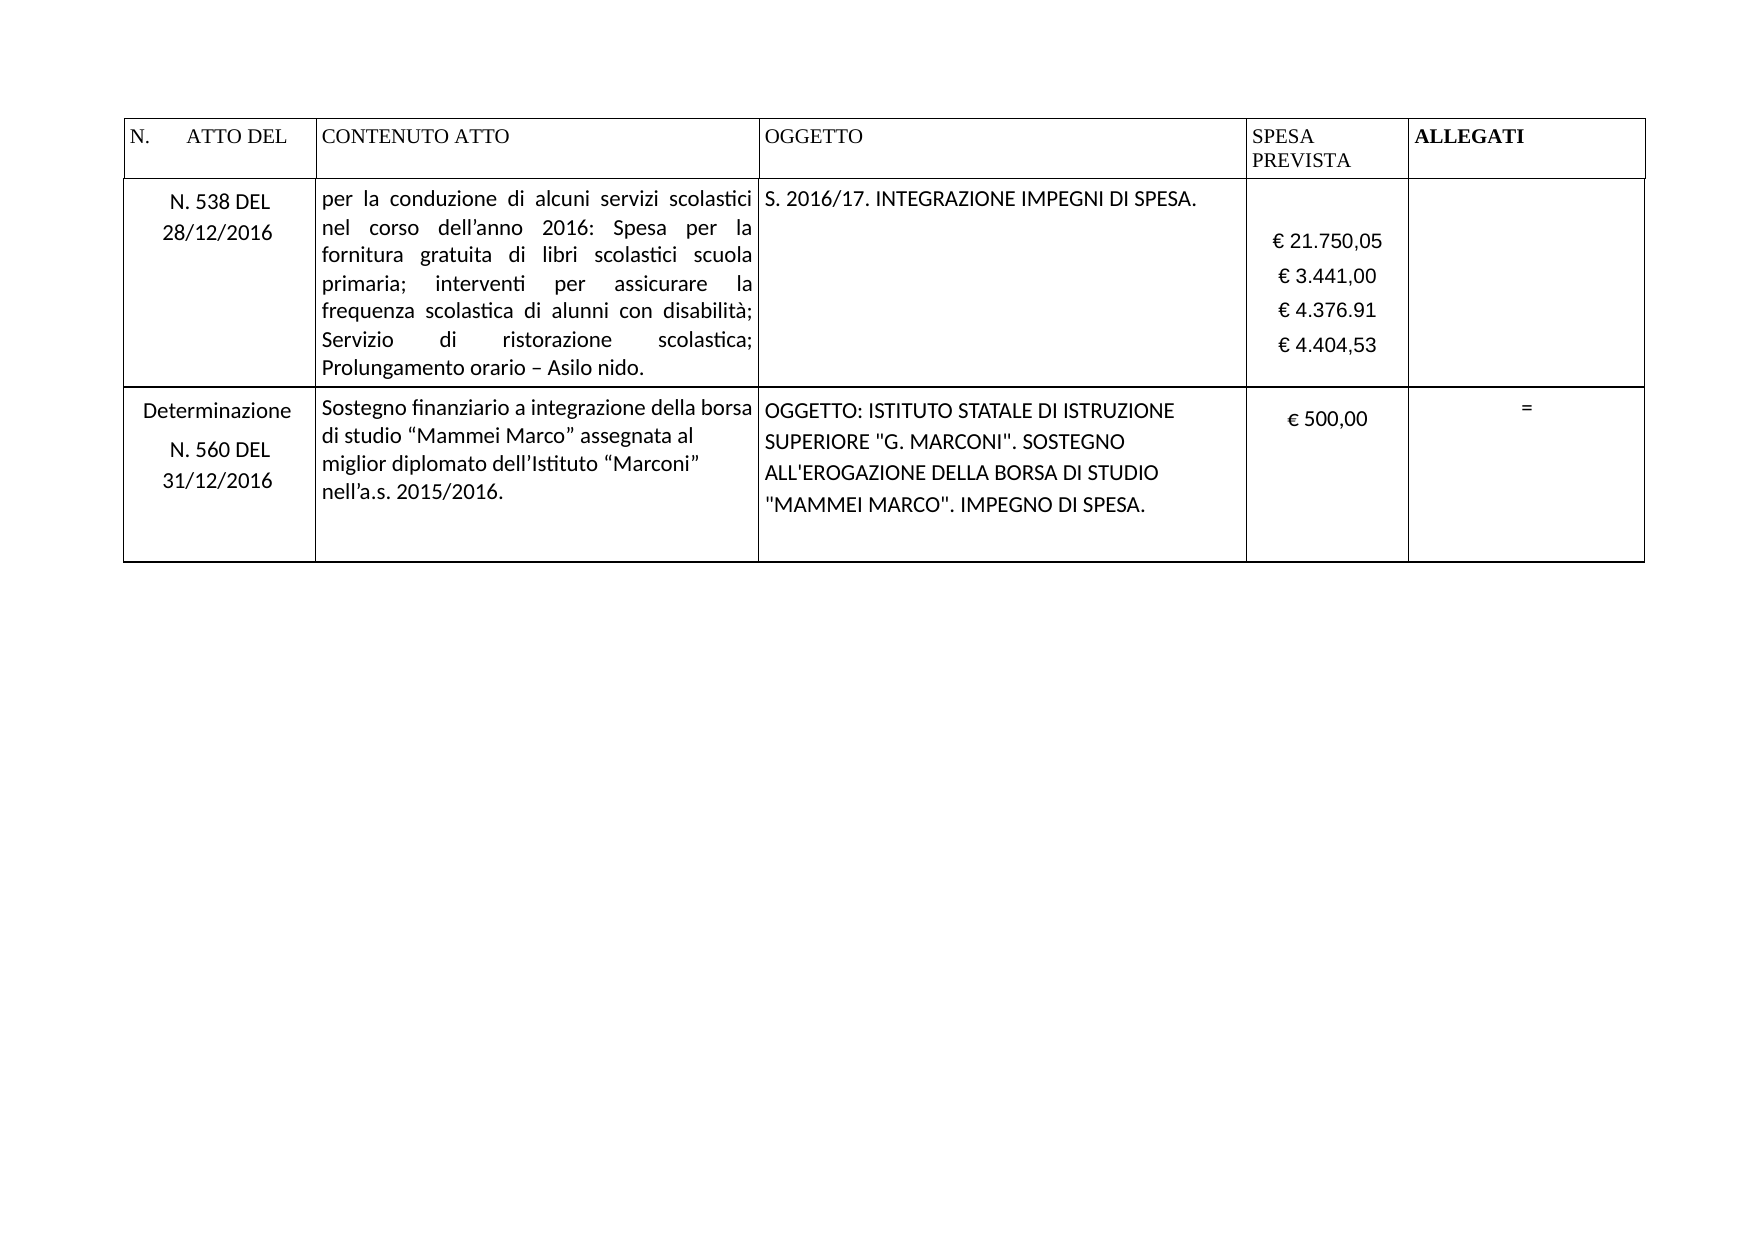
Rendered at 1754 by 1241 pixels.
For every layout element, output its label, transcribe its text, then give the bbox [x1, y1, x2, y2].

table_cell Determinazione N. 560 DEL 31/12/2016 [124, 388, 315, 561]
table_cell Sostegno finanziario a integrazione della borsa di studio “Mammei Marco” assegnata al miglior diplomato dell’Istituto “Marconi” nell’a.s. 2015/2016. [316, 388, 758, 561]
table_header N. ATTO DEL [125, 119, 316, 178]
table_cell S. 2016/17. INTEGRAZIONE IMPEGNI DI SPESA. [759, 179, 1246, 386]
table_header CONTENUTO ATTO [317, 119, 759, 178]
table_cell € 500,00 [1247, 388, 1408, 561]
table_cell € 21.750,05 € 3.441,00 € 4.376.91 € 4.404,53 [1247, 179, 1408, 386]
table_header ALLEGATI [1409, 119, 1645, 178]
table_cell per la conduzione di alcuni servizi scolastici nel corso dell’anno 2016: Spesa per la fornitura gratuita di libri scolastici scuola primaria; interventi per assicurare la frequenza scolastica di alunni con disabilità; Servizio di ristorazione scolastica; Prolungamento orario – Asilo nido. [316, 179, 758, 386]
table_cell N. 538 DEL 28/12/2016 [124, 179, 315, 386]
table_cell = [1409, 388, 1644, 561]
table_header SPESA PREVISTA [1247, 119, 1408, 178]
table_header OGGETTO [760, 119, 1246, 178]
table_cell OGGETTO: ISTITUTO STATALE DI ISTRUZIONE SUPERIORE "G. MARCONI". SOSTEGNO ALL'EROGAZIONE DELLA BORSA DI STUDIO "MAMMEI MARCO". IMPEGNO DI SPESA. [759, 388, 1246, 561]
table_cell [1409, 179, 1644, 386]
